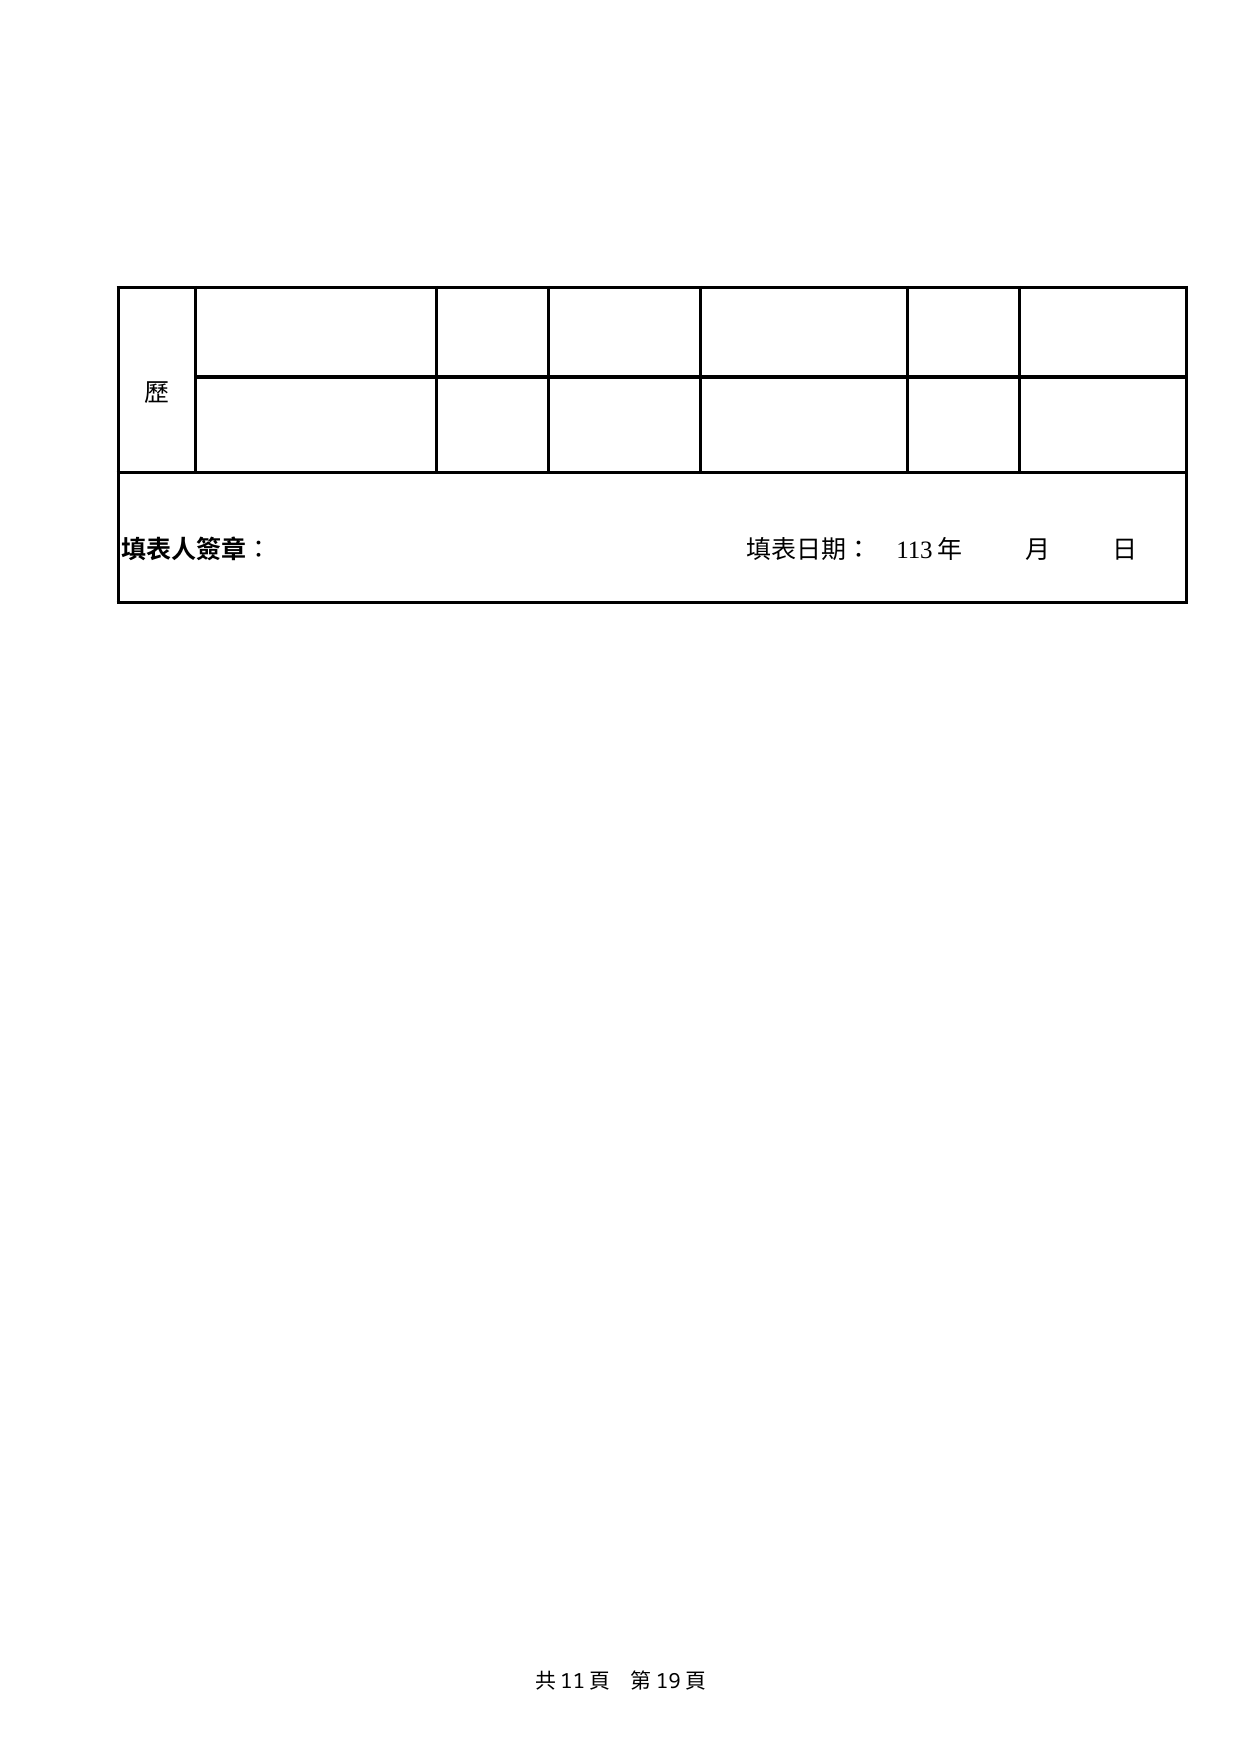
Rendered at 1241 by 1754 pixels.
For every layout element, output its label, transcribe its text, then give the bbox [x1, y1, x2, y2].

table_cell [438, 379, 547, 471]
table_cell [702, 289, 906, 375]
table_cell [702, 379, 906, 471]
table_cell [438, 289, 547, 375]
table_cell [909, 289, 1018, 375]
table_cell [1021, 289, 1185, 375]
table_cell [1021, 379, 1185, 471]
table_cell [197, 379, 435, 471]
table_cell 歷 [120, 289, 194, 471]
table_cell [550, 289, 699, 375]
table_cell 填表人簽章： 填表日期： 113年 月 日 [120, 474, 1185, 601]
table_cell [909, 379, 1018, 471]
table_cell [550, 379, 699, 471]
table_cell [197, 289, 435, 375]
